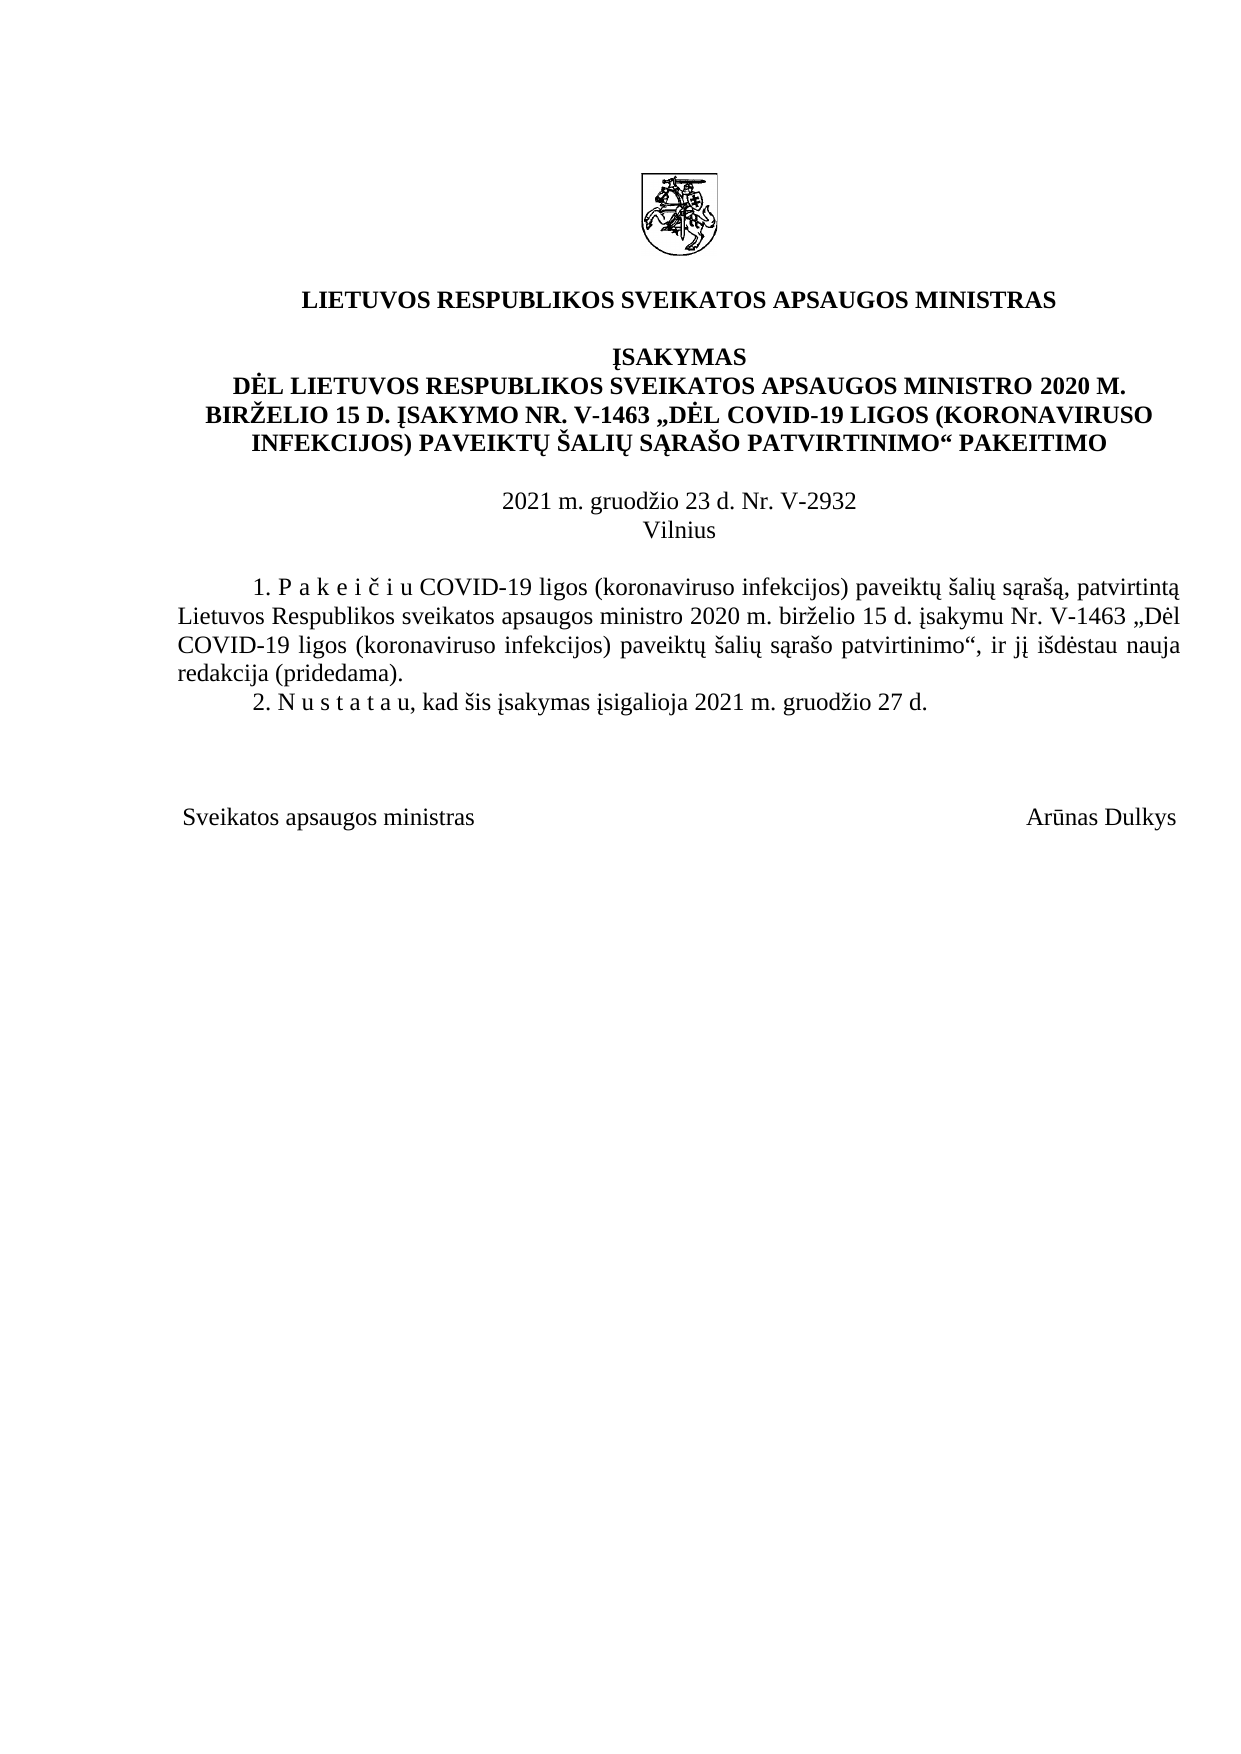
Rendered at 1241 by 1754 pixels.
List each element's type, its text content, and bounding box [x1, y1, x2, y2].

text LIETUVOS RESPUBLIKOS SVEIKATOS APSAUGOS MINISTRAS [177, 285, 1181, 313]
text 2. N u s t a t a u, kad šis įsakymas įsigalioja 2021 m. gruodžio 27 d. [177, 687, 1181, 716]
text Sveikatos apsaugos ministras Arūnas Dulkys [177, 802, 1181, 831]
text 1. P a k e i č i u COVID-19 ligos (koronaviruso infekcijos) paveiktų šalių sąrašą, patvirtintą Lietuvos Respublikos sveikatos apsaugos ministro 2020 m. birželio 15 d. įsakymu Nr. V-1463 „Dėl COVID-19 ligos (koronaviruso infekcijos) paveiktų šalių sąrašo patvirtinimo“, ir jį išdėstau nauja redakcija (pridedama). [177, 572, 1181, 687]
text Vilnius [177, 515, 1181, 543]
text Dėl LIETUVOS RESPUBLIKOS SVEIKATOS APSAUGOS MINISTRO 2020 m. birželio 15 d. įsakymO Nr. V-1463 „Dėl COVID-19 ligos (koronaviruso infekcijos) paveiktų šalių sąrašo patvirtinimo“ PAKEITIMO [177, 371, 1181, 457]
text 2021 m. gruodžio 23 d. Nr. V-2932 [177, 486, 1181, 515]
text ĮSAKYMAS [177, 342, 1181, 371]
